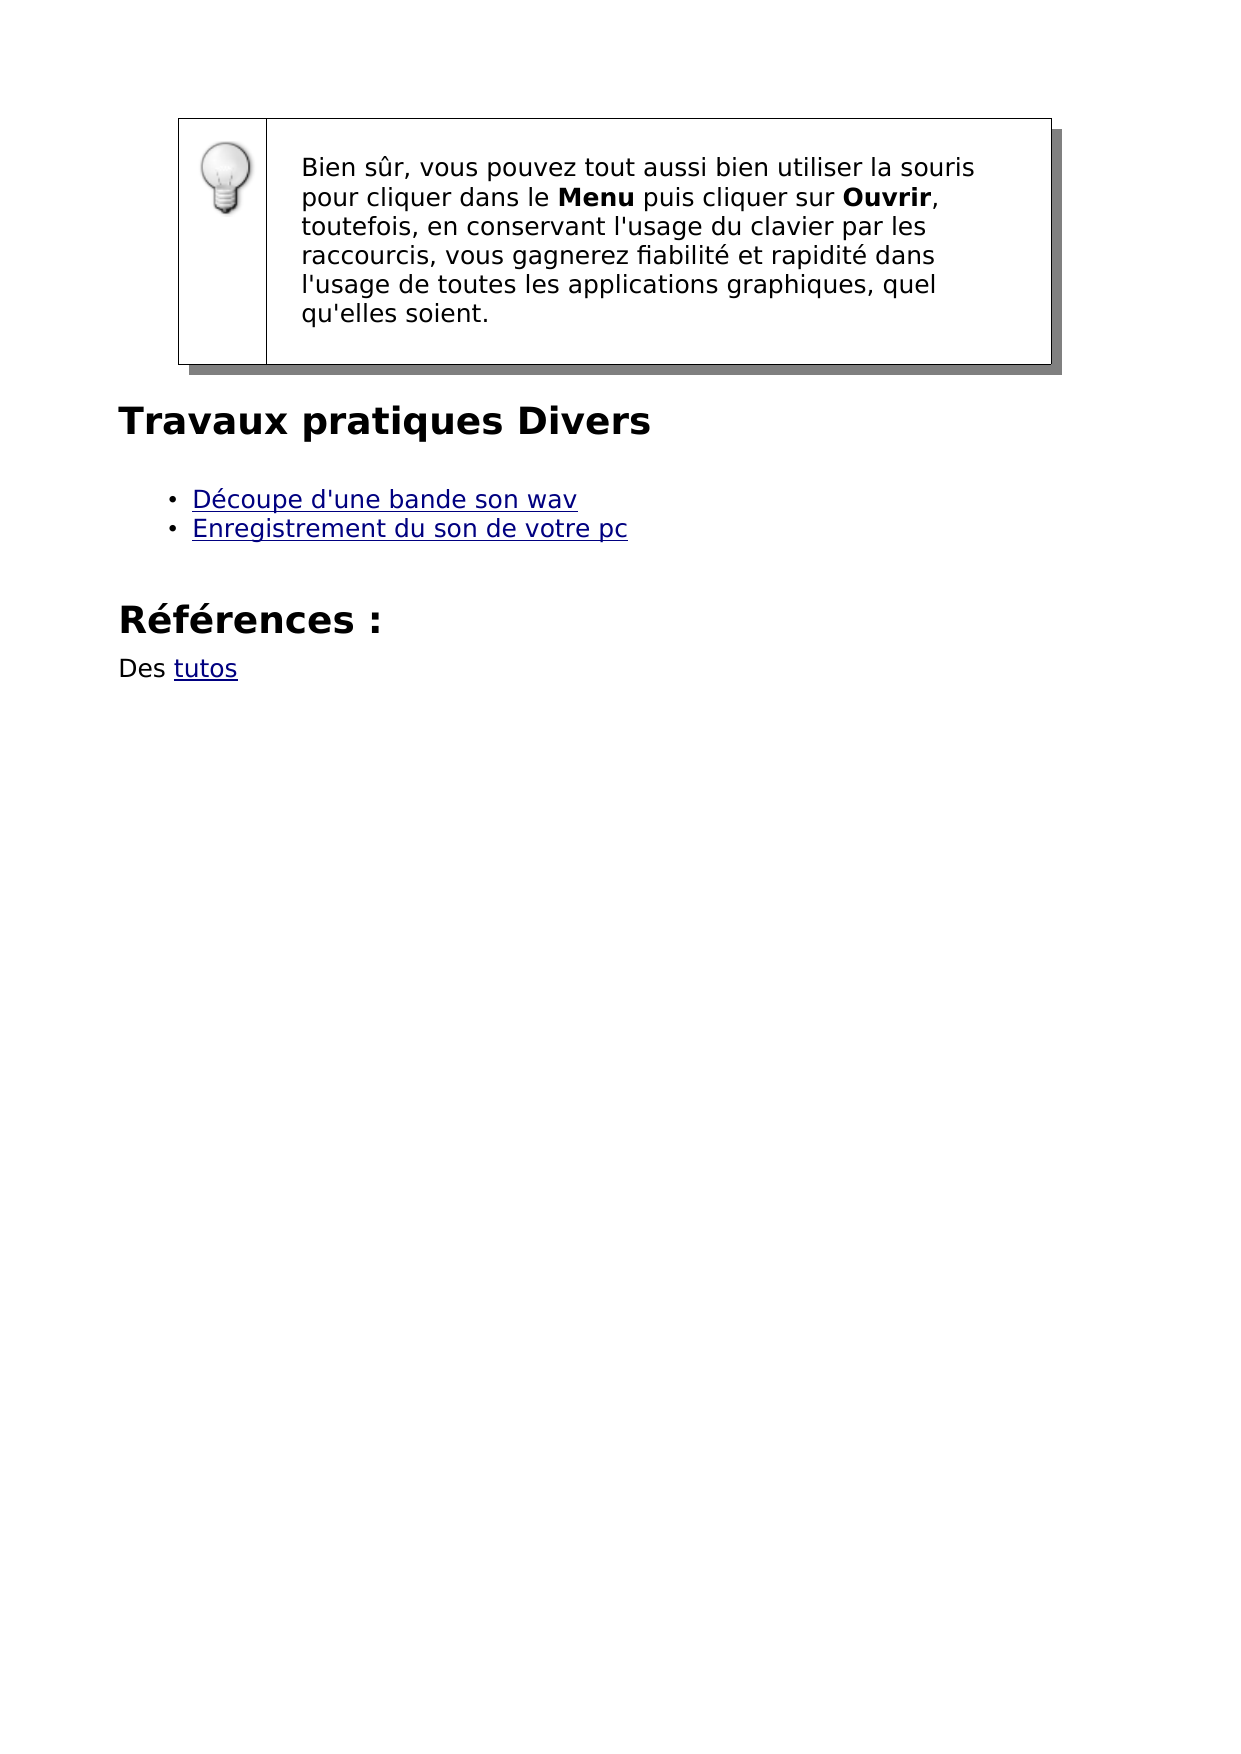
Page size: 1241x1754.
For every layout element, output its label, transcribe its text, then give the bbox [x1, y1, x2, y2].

picture [190, 141, 266, 217]
subtitle Références : [118, 598, 1122, 642]
text Des tutos [118, 654, 1122, 683]
subtitle Travaux pratiques Divers [118, 400, 1122, 443]
list Enregistrement du son de votre pc [177, 514, 1122, 544]
table_header Bien sûr, vous pouvez tout aussi bien utiliser la souris pour cliquer dans le Menu puis cliquer sur Ouvrir, toutefois, en conservant l'usage du clavier par les raccourcis, vous gagnerez fiabilité et rapidité dans l'usage de toutes les applications graphiques, quel qu'elles soient. [267, 119, 1051, 364]
table_header [179, 119, 266, 364]
list Découpe d'une bande son wav [177, 485, 1122, 514]
